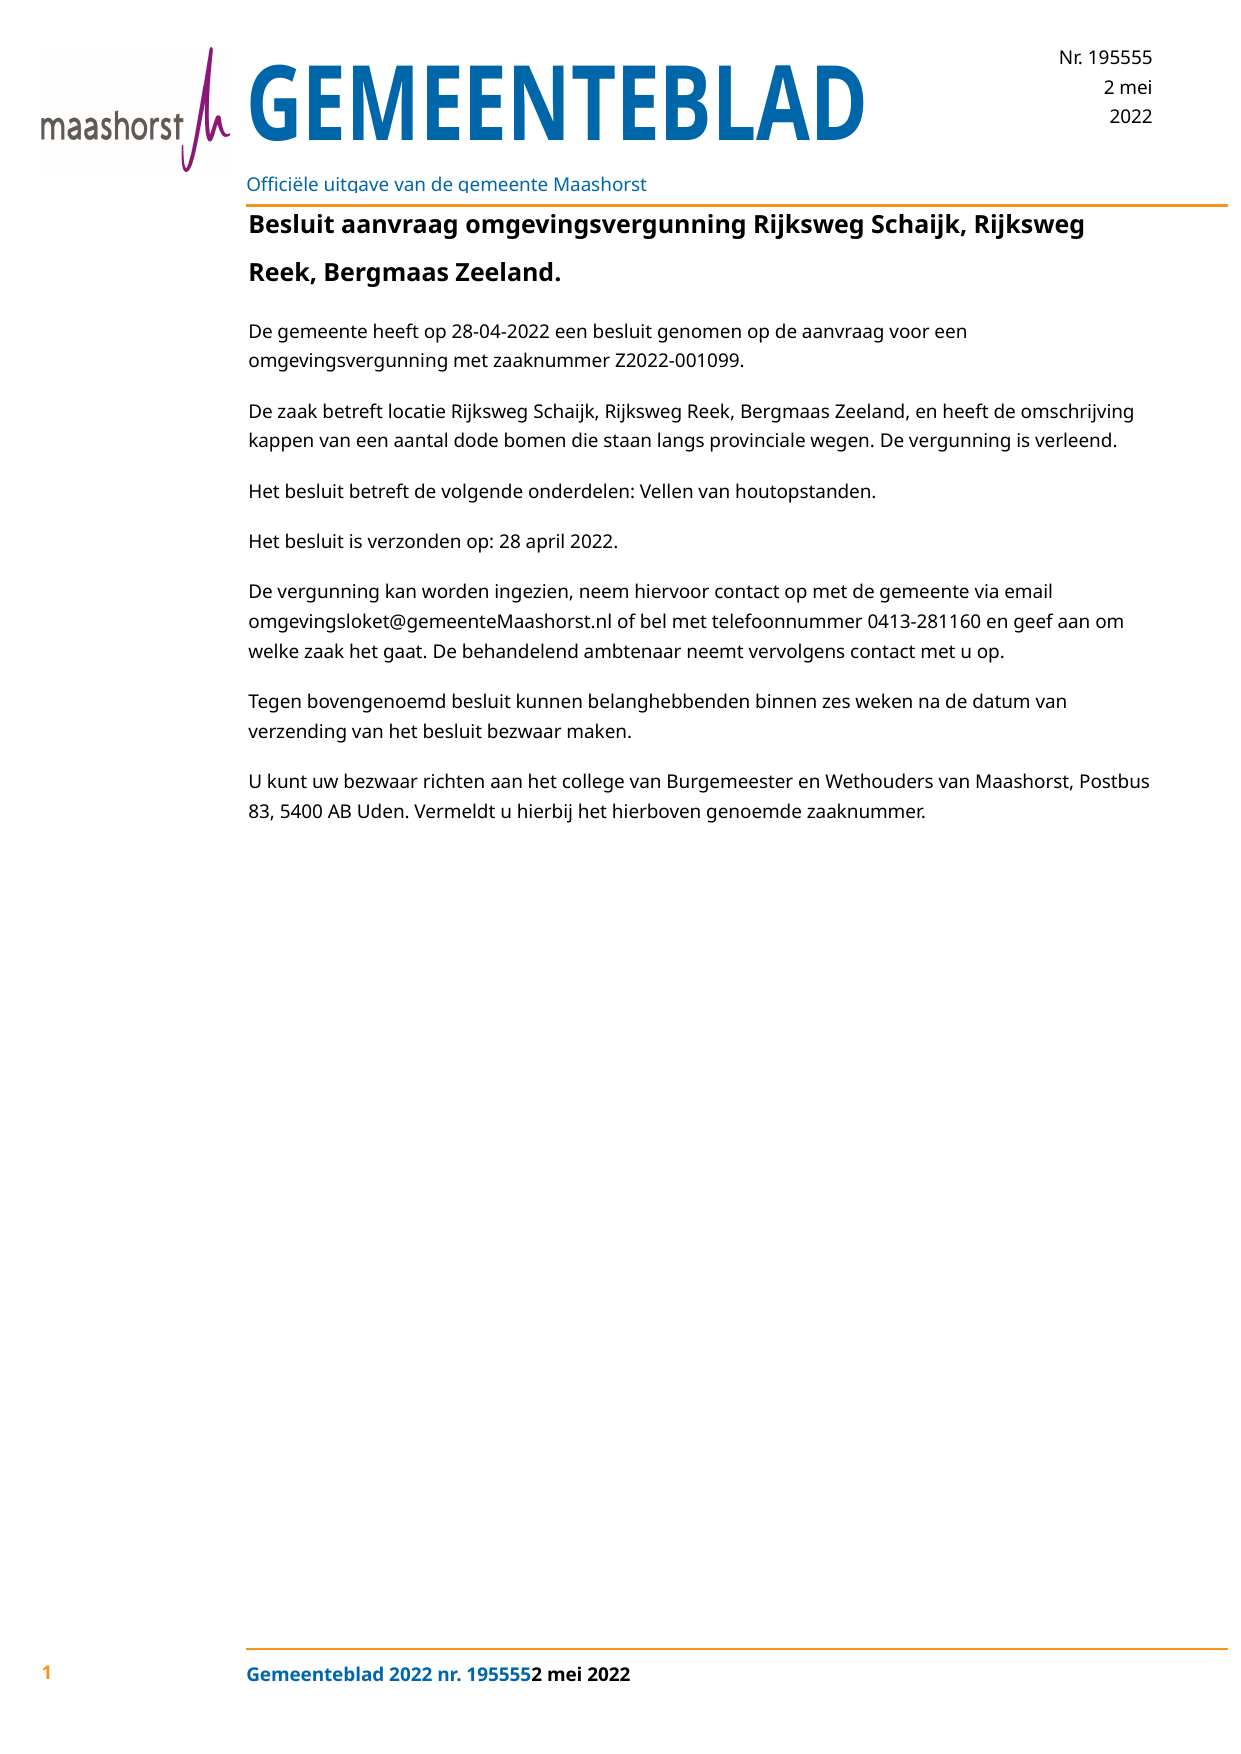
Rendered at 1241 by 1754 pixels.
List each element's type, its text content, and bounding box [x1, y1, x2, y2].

text Besluit aanvraag omgevingsvergunning Rijksweg Schaijk, Rijksweg Reek, Bergmaas Zeeland. [248, 207, 1152, 288]
text Het besluit is verzonden op: 28 april 2022. [248, 528, 1152, 554]
text Het besluit betreft de volgende onderdelen: Vellen van houtopstanden. [248, 478, 1152, 504]
text De gemeente heeft op 28-04-2022 een besluit genomen op de aanvraag voor een omgevingsvergunning met zaaknummer Z2022-001099. [248, 318, 1152, 373]
picture [41, 47, 231, 172]
text De vergunning kan worden ingezien, neem hiervoor contact op met de gemeente via email omgevingsloket@gemeenteMaashorst.nl of bel met telefoonnummer 0413-281160 en geef aan om welke zaak het gaat. De behandelend ambtenaar neemt vervolgens contact met u op. [248, 579, 1152, 664]
text U kunt uw bezwaar richten aan het college van Burgemeester en Wethouders van Maashorst, Postbus 83, 5400 AB Uden. Vermeldt u hierbij het hierboven genoemde zaaknummer. [248, 768, 1152, 824]
text Tegen bovengenoemd besluit kunnen belanghebbenden binnen zes weken na de datum van verzending van het besluit bezwaar maken. [248, 688, 1152, 744]
text De zaak betreft locatie Rijksweg Schaijk, Rijksweg Reek, Bergmaas Zeeland, en heeft de omschrijving kappen van een aantal dode bomen die staan langs provinciale wegen. De vergunning is verleend. [248, 398, 1152, 453]
